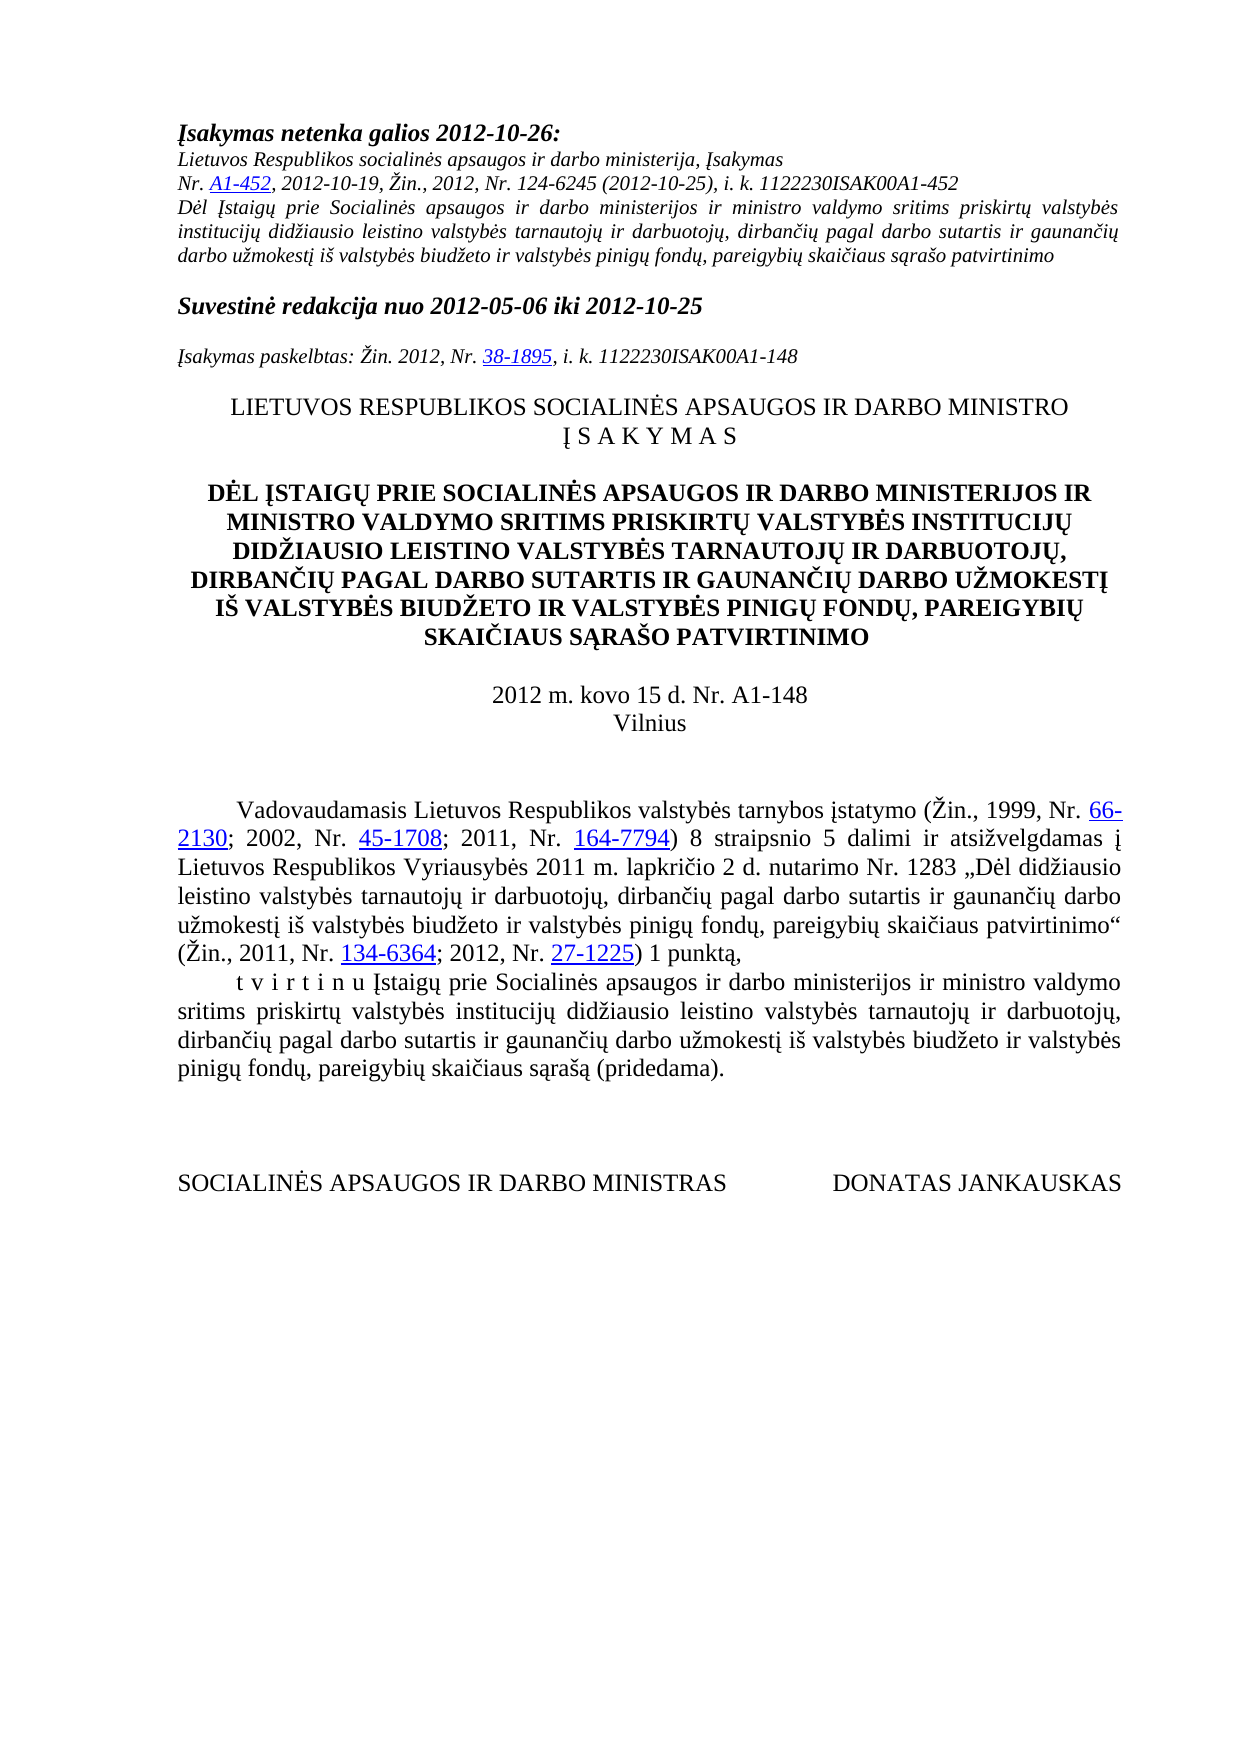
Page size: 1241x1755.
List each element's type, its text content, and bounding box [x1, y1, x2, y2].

text Socialinės apsaugos ir darbo ministras Donatas Jankauskas [177, 1168, 1122, 1197]
text Nr. A1-452, 2012-10-19, Žin., 2012, Nr. 124-6245 (2012-10-25), i. k. 1122230ISAK00A1-452 [177, 171, 1122, 195]
text Vadovaudamasis Lietuvos Respublikos valstybės tarnybos įstatymo (Žin., 1999, Nr. 66-2130; 2002, Nr. 45-1708; 2011, Nr. 164-7794) 8 straipsnio 5 dalimi ir atsižvelgdamas į Lietuvos Respublikos Vyriausybės 2011 m. lapkričio 2 d. nutarimo Nr. 1283 „Dėl didžiausio leistino valstybės tarnautojų ir darbuotojų, dirbančių pagal darbo sutartis ir gaunančių darbo užmokestį iš valstybės biudžeto ir valstybės pinigų fondų, pareigybių skaičiaus patvirtinimo“ (Žin., 2011, Nr. 134-6364; 2012, Nr. 27-1225) 1 punktą, [177, 795, 1122, 967]
text t v i r t i n u Įstaigų prie Socialinės apsaugos ir darbo ministerijos ir ministro valdymo sritims priskirtų valstybės institucijų didžiausio leistino valstybės tarnautojų ir darbuotojų, dirbančių pagal darbo sutartis ir gaunančių darbo užmokestį iš valstybės biudžeto ir valstybės pinigų fondų, pareigybių skaičiaus sąrašą (pridedama). [177, 967, 1122, 1082]
text LIETUVOS RESPUBLIKOS SOCIALINĖS APSAUGOS IR DARBO MINISTRO [177, 392, 1122, 421]
text DĖL įstaigų prie socialinės apsaugos ir darbo ministerijos ir ministro valdymo sritims priskirtų valstybės institucijų DIDŽIAUSIO LEISTINO VALSTYBĖS TARNAUTOJŲ IR DARBUOTOJŲ, DIRBANČIŲ PAGAL DARBO SUTARTIS IR GAUNANČIŲ DARBO UŽMOKESTĮ IŠ VALSTYBĖS BIUDŽETO IR VALSTYBĖS PINIGŲ FONDŲ, PAREIGYBIŲ SKAIČIAUS sąrašo PATVIRTINIMO [177, 478, 1122, 651]
text Suvestinė redakcija nuo 2012-05-06 iki 2012-10-25 [177, 291, 1122, 320]
text Įsakymas netenka galios 2012-10-26: [177, 118, 1122, 147]
text Lietuvos Respublikos socialinės apsaugos ir darbo ministerija, Įsakymas [177, 147, 1122, 171]
text Vilnius [177, 708, 1122, 737]
text Dėl Įstaigų prie Socialinės apsaugos ir darbo ministerijos ir ministro valdymo sritims priskirtų valstybės institucijų didžiausio leistino valstybės tarnautojų ir darbuotojų, dirbančių pagal darbo sutartis ir gaunančių darbo užmokestį iš valstybės biudžeto ir valstybės pinigų fondų, pareigybių skaičiaus sąrašo patvirtinimo [177, 195, 1122, 267]
text 2012 m. kovo 15 d. Nr. A1-148 [177, 680, 1122, 708]
text Į S A K Y M A S [177, 421, 1122, 450]
text Įsakymas paskelbtas: Žin. 2012, Nr. 38-1895, i. k. 1122230ISAK00A1-148 [177, 344, 1122, 368]
